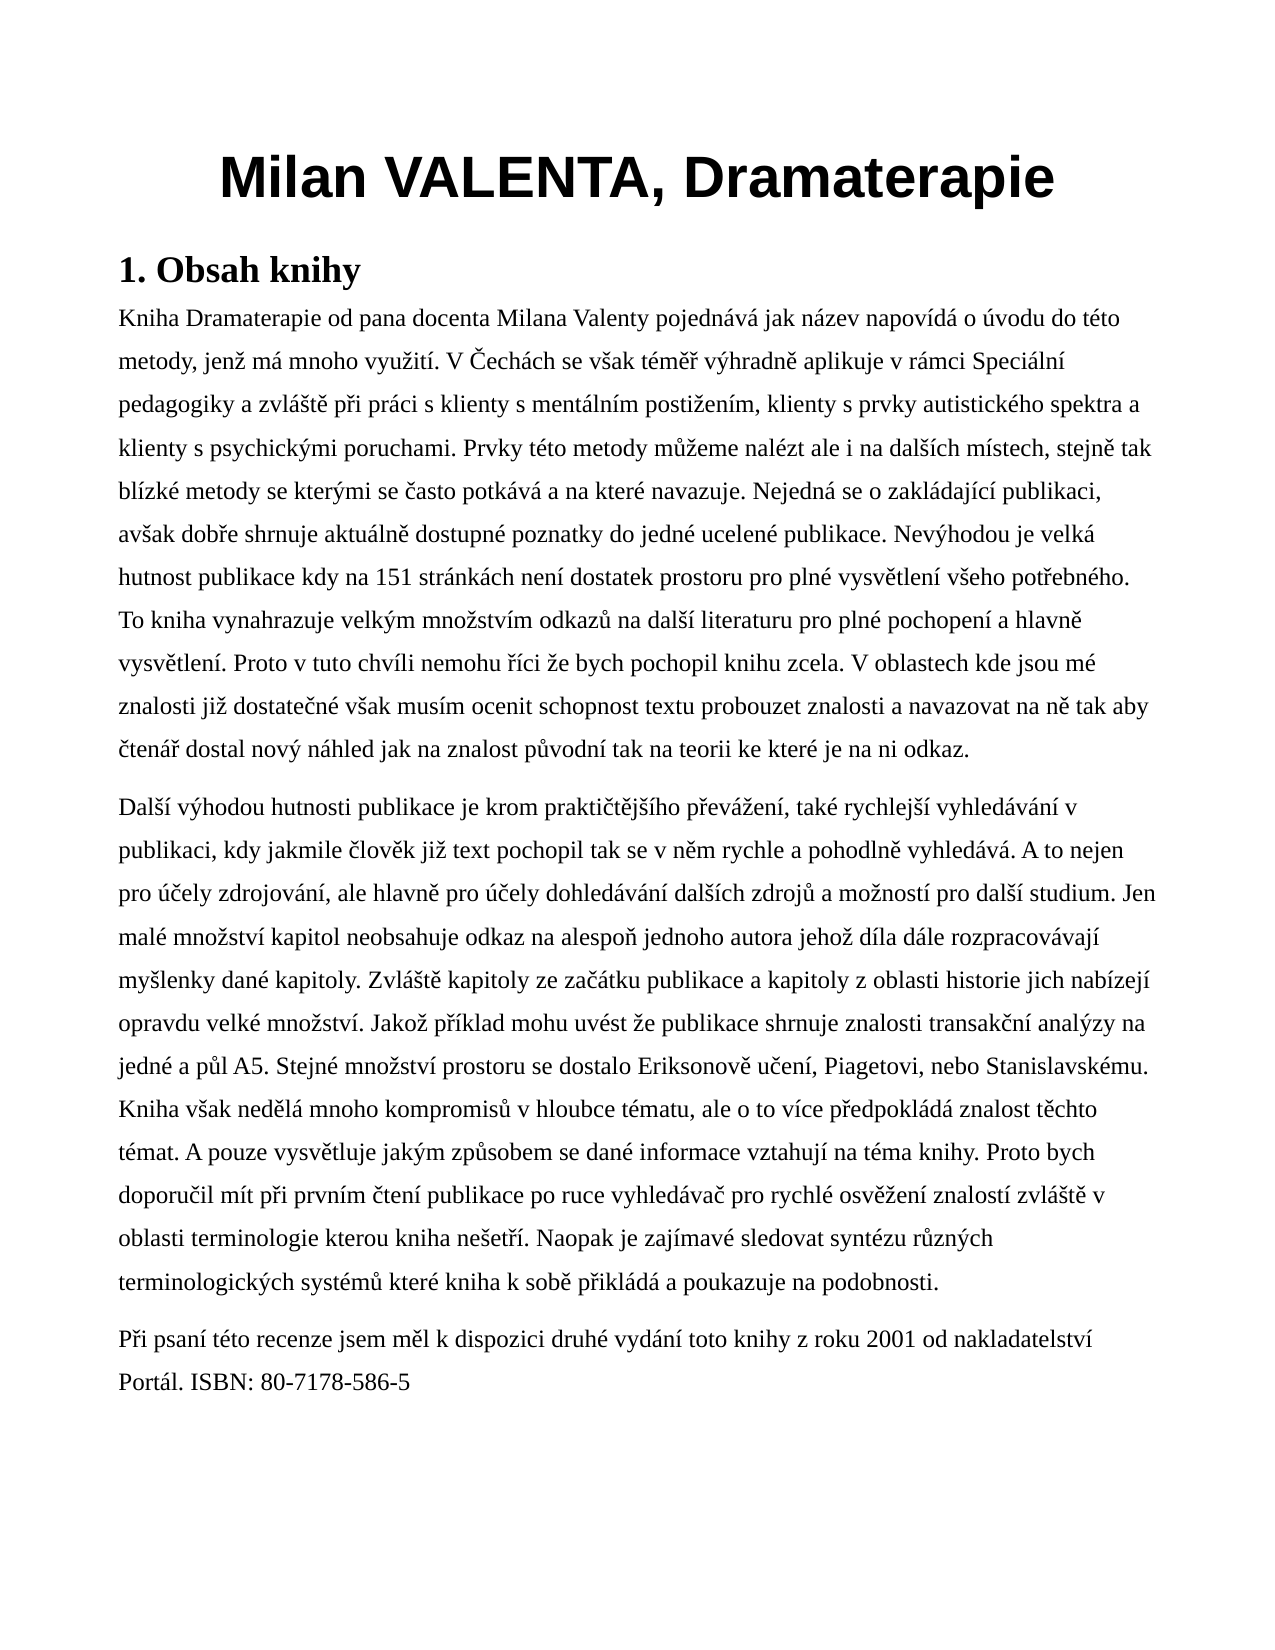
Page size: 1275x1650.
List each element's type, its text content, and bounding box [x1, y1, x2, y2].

text Další výhodou hutnosti publikace je krom praktičtějšího převážení, také rychlejší vyhledávání v publikaci, kdy jakmile člověk již text pochopil tak se v něm rychle a pohodlně vyhledává. A to nejen pro účely zdrojování, ale hlavně pro účely dohledávání dalších zdrojů a možností pro další studium. Jen malé množství kapitol neobsahuje odkaz na alespoň jednoho autora jehož díla dále rozpracovávají myšlenky dané kapitoly. Zvláště kapitoly ze začátku publikace a kapitoly z oblasti historie jich nabízejí opravdu velké množství. Jakož příklad mohu uvést že publikace shrnuje znalosti transakční analýzy na jedné a půl A5. Stejné množství prostoru se dostalo Eriksonově učení, Piagetovi, nebo Stanislavskému. Kniha však nedělá mnoho kompromisů v hloubce tématu, ale o to více předpokládá znalost těchto témat. A pouze vysvětluje jakým způsobem se dané informace vztahují na téma knihy. Proto bych doporučil mít při prvním čtení publikace po ruce vyhledávač pro rychlé osvěžení znalostí zvláště v oblasti terminologie kterou kniha nešetří. Naopak je zajímavé sledovat syntézu různých terminologických systémů které kniha k sobě přikládá a poukazuje na podobnosti. [118, 792, 1157, 1295]
text Při psaní této recenze jsem měl k dispozici druhé vydání toto knihy z roku 2001 od nakladatelství Portál. ISBN: 80-7178-586-5 [118, 1324, 1157, 1396]
title Milan VALENTA, Dramaterapie [118, 143, 1157, 210]
text Kniha Dramaterapie od pana docenta Milana Valenty pojednává jak název napovídá o úvodu do této metody, jenž má mnoho využití. V Čechách se však téměř výhradně aplikuje v rámci Speciální pedagogiky a zvláště při práci s klienty s mentálním postižením, klienty s prvky autistického spektra a klienty s psychickými poruchami. Prvky této metody můžeme nalézt ale i na dalších místech, stejně tak blízké metody se kterými se často potkává a na které navazuje. Nejedná se o zakládající publikaci, avšak dobře shrnuje aktuálně dostupné poznatky do jedné ucelené publikace. Nevýhodou je velká hutnost publikace kdy na 151 stránkách není dostatek prostoru pro plné vysvětlení všeho potřebného. To kniha vynahrazuje velkým množstvím odkazů na další literaturu pro plné pochopení a hlavně vysvětlení. Proto v tuto chvíli nemohu říci že bych pochopil knihu zcela. V oblastech kde jsou mé znalosti již dostatečné však musím ocenit schopnost textu probouzet znalosti a navazovat na ně tak aby čtenář dostal nový náhled jak na znalost původní tak na teorii ke které je na ni odkaz. [118, 303, 1157, 763]
subtitle 1. Obsah knihy [118, 248, 1157, 291]
